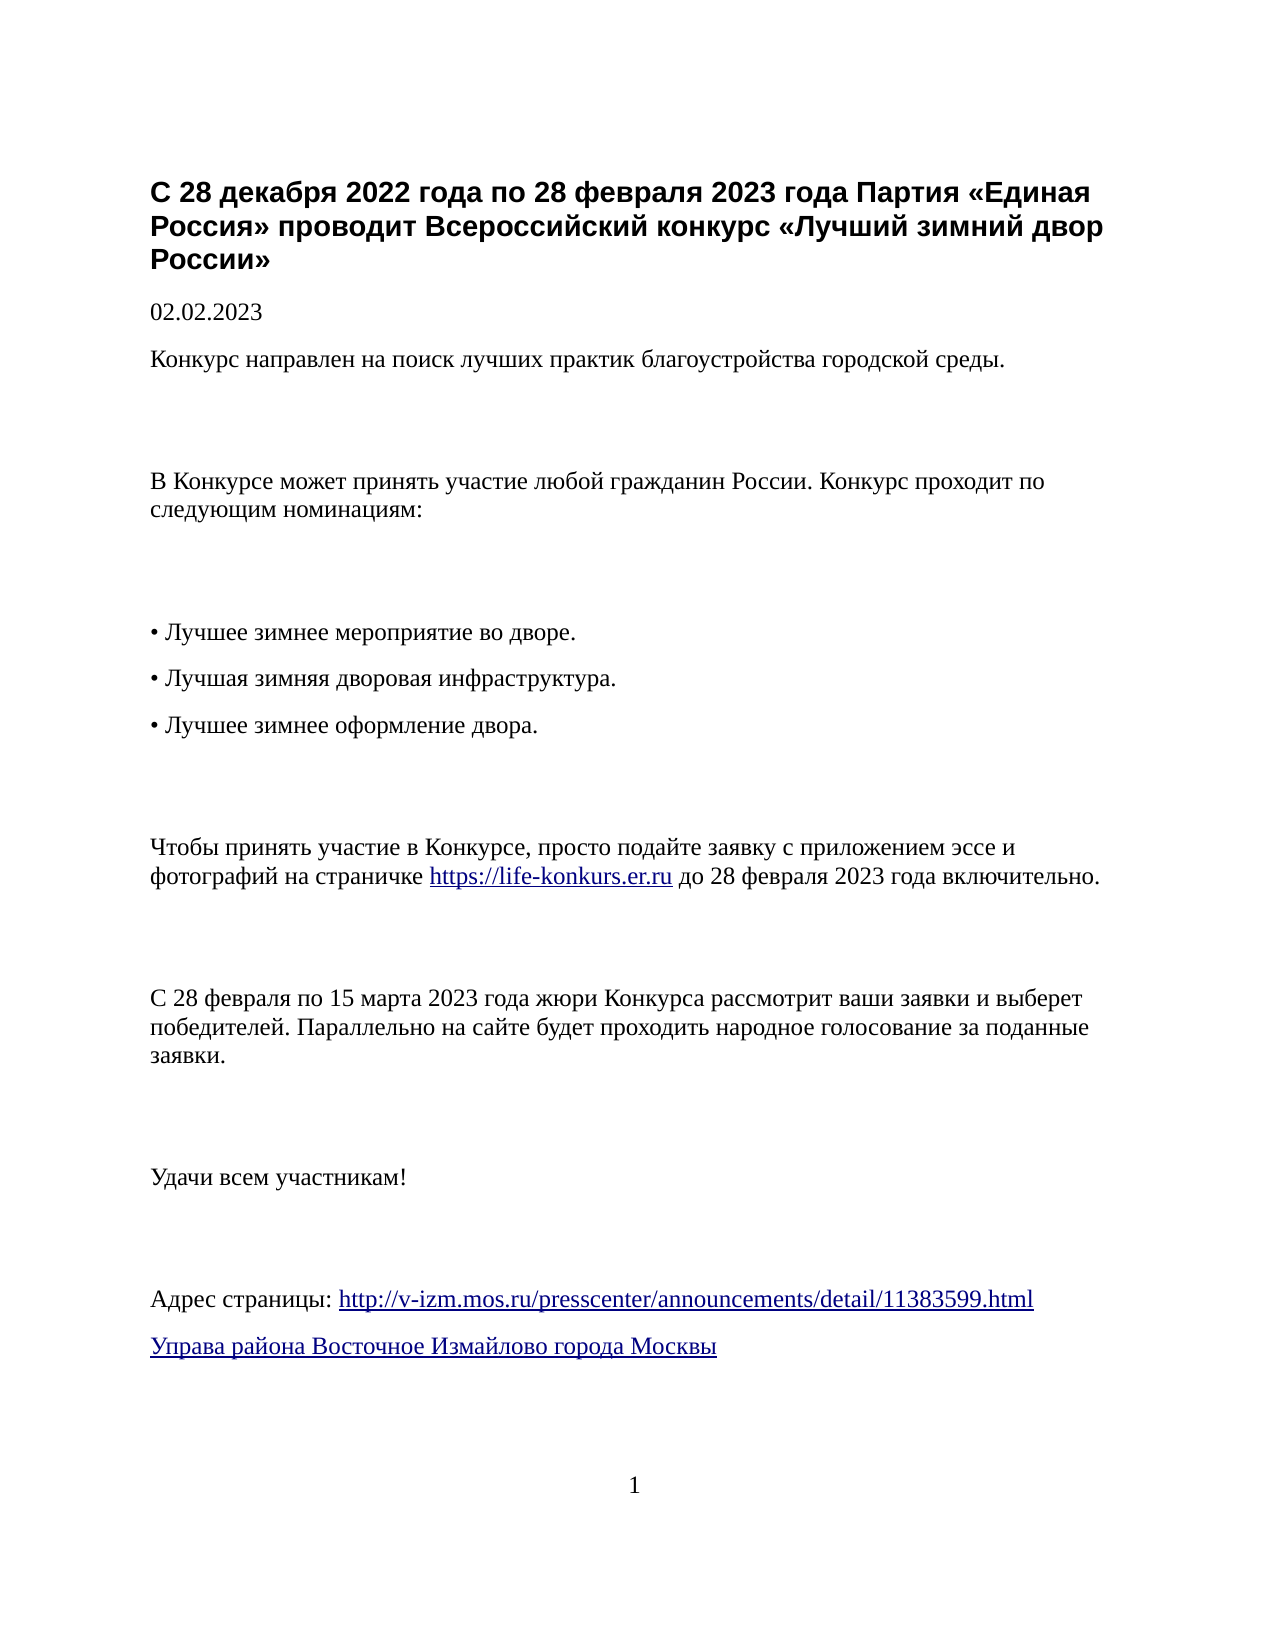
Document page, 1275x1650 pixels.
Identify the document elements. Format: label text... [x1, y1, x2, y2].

text С 28 февраля по 15 марта 2023 года жюри Конкурса рассмотрит ваши заявки и выберет победителей. Параллельно на сайте будет проходить народное голосование за поданные заявки. [150, 983, 1125, 1069]
text Чтобы принять участие в Конкурсе, просто подайте заявку с приложением эссе и фотографий на страничке https://life-konkurs.er.ru до 28 февраля 2023 года включительно. [150, 832, 1125, 889]
text В Конкурсе может принять участие любой гражданин России. Конкурс проходит по следующим номинациям: [150, 466, 1125, 523]
subtitle С 28 декабря 2022 года по 28 февраля 2023 года Партия «Единая Россия» проводит Всероссийский конкурс «Лучший зимний двор России» [150, 175, 1125, 276]
text Адрес страницы: http://v-izm.mos.ru/presscenter/announcements/detail/11383599.html [150, 1284, 1125, 1313]
text Управа района Восточное Измайлово города Москвы [150, 1331, 1125, 1360]
text • Лучшая зимняя дворовая инфраструктура. [150, 663, 1125, 692]
text Удачи всем участникам! [150, 1162, 1125, 1191]
text Конкурс направлен на поиск лучших практик благоустройства городской среды. [150, 344, 1125, 372]
text • Лучшее зимнее оформление двора. [150, 710, 1125, 739]
text • Лучшее зимнее мероприятие во дворе. [150, 617, 1125, 645]
text 02.02.2023 [150, 297, 1125, 326]
